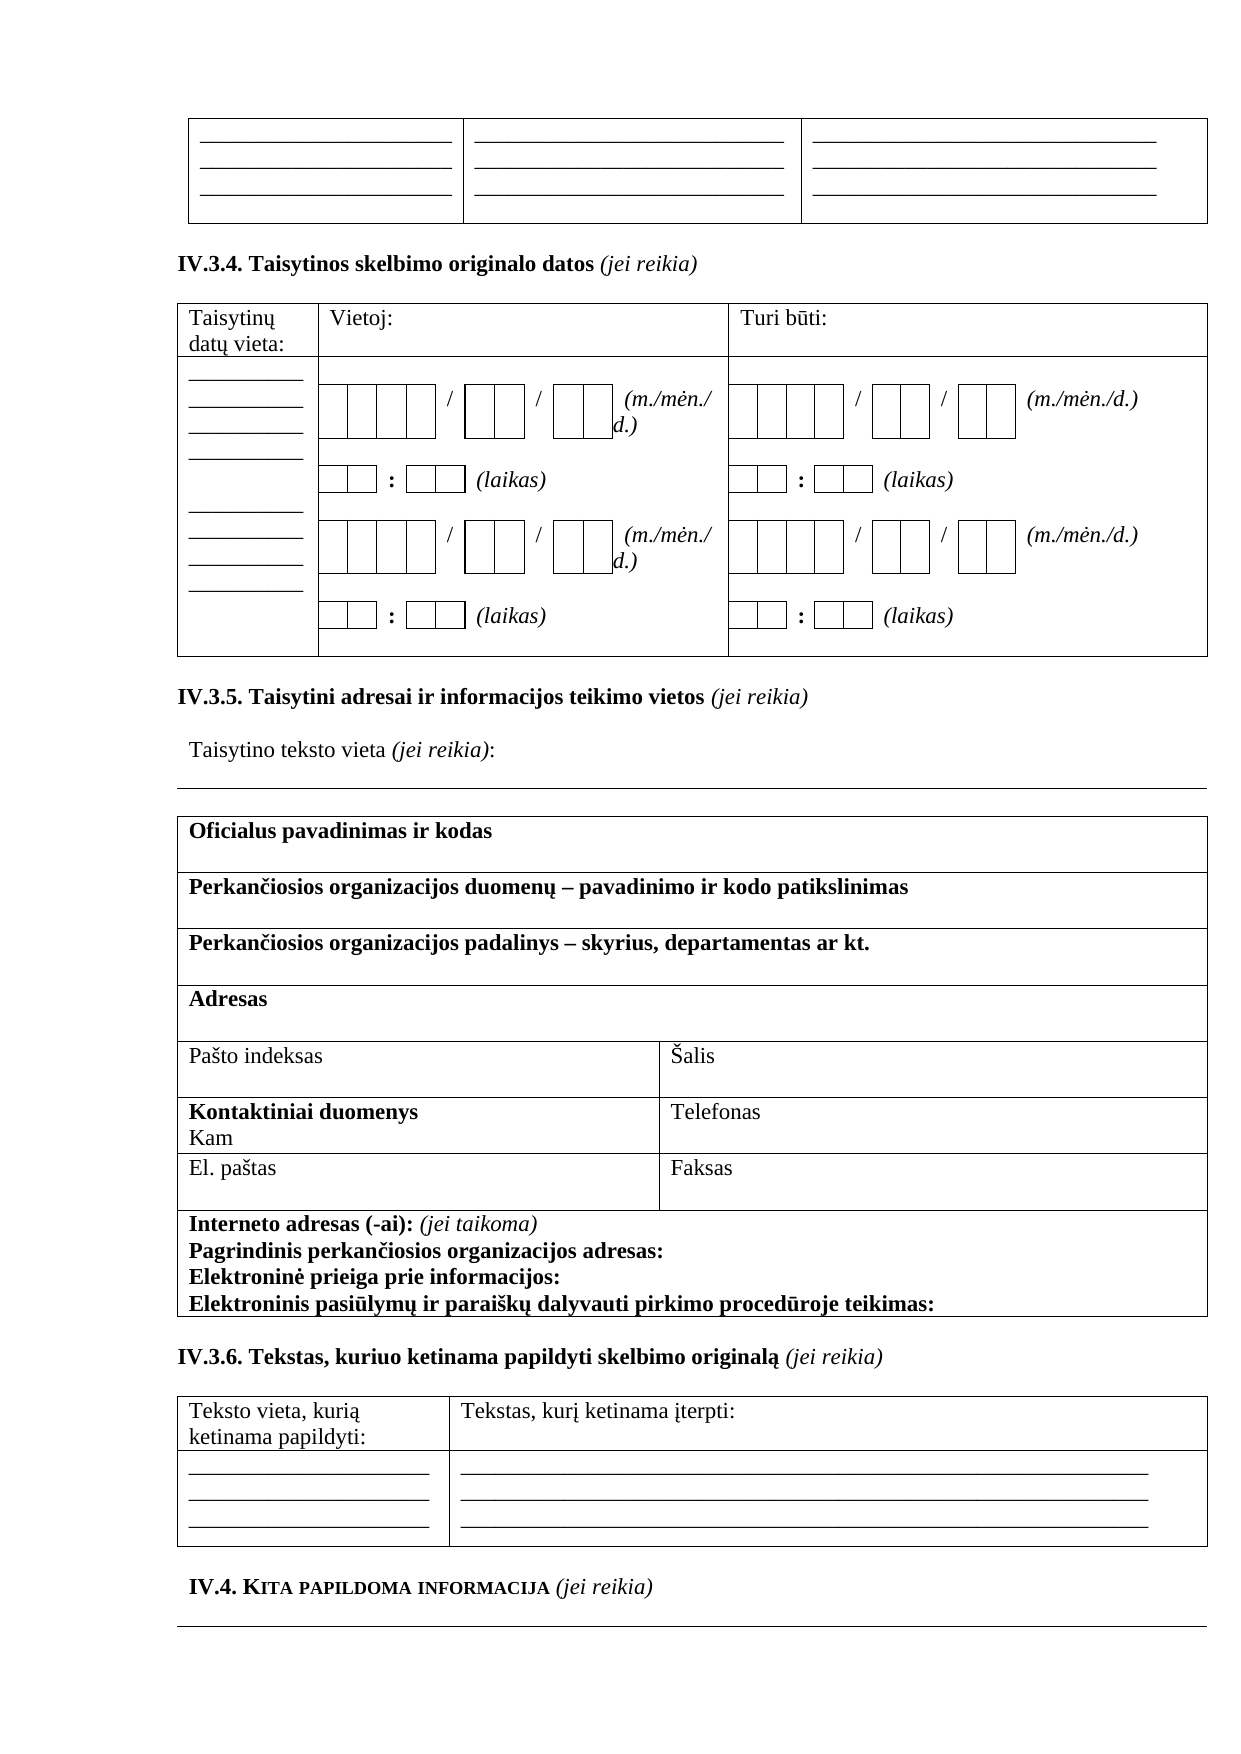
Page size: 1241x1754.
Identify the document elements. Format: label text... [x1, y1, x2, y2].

table_cell [319, 492, 728, 519]
table_cell : [377, 465, 406, 492]
table_cell [815, 466, 843, 492]
table_cell [844, 466, 872, 492]
table_cell (m./mėn./d.) [613, 520, 728, 573]
table_cell [729, 385, 757, 437]
table_cell [554, 385, 583, 437]
table_cell [554, 521, 583, 573]
table_cell [584, 385, 612, 437]
table_cell [729, 492, 1207, 519]
table_cell (m./mėn./d.) [1016, 384, 1207, 437]
table_cell Telefonas [660, 1098, 1207, 1153]
table_cell [319, 521, 347, 573]
table_cell [348, 521, 376, 573]
table_cell Kontaktiniai duomenys Kam [178, 1098, 659, 1153]
table_cell [319, 466, 347, 492]
table_cell [987, 521, 1015, 573]
table_cell [758, 466, 786, 492]
table_cell [787, 385, 814, 437]
table_cell [495, 521, 524, 573]
table_cell Faksas [660, 1154, 1207, 1209]
table_cell / [930, 520, 958, 573]
table_cell : [787, 601, 814, 628]
table_cell Perkančiosios organizacijos padalinys – skyrius, departamentas ar kt. [178, 929, 1207, 984]
table_cell / [930, 384, 958, 437]
table_cell : [787, 465, 814, 492]
table_cell [873, 385, 900, 437]
table_cell [959, 385, 986, 437]
table_cell [729, 628, 1207, 656]
table_cell [815, 385, 843, 437]
table_cell [901, 385, 929, 437]
table_cell [729, 466, 757, 492]
table_cell [377, 385, 406, 437]
table_header Vietoj: [319, 304, 728, 356]
table_cell (laikas) [466, 465, 728, 492]
table_cell ______________________ ______________________ ______________________ [189, 119, 463, 222]
table_cell / [525, 520, 553, 573]
table_cell [901, 521, 929, 573]
table_cell [815, 602, 843, 628]
table_cell (m./mėn./d.) [613, 384, 728, 437]
table_cell [729, 438, 1207, 465]
table_cell [319, 385, 347, 437]
table_cell El. paštas [178, 1154, 659, 1209]
table_cell [319, 357, 728, 384]
table_cell [844, 602, 872, 628]
table_cell [466, 521, 494, 573]
table_cell [319, 602, 347, 628]
text IV.3.4. Taisytinos skelbimo originalo datos (jei reikia) [177, 250, 1181, 276]
table_cell Perkančiosios organizacijos duomenų – pavadinimo ir kodo patikslinimas [178, 873, 1207, 928]
table_cell [466, 385, 494, 437]
table_cell [177, 762, 1207, 788]
table_cell (laikas) [873, 601, 1207, 628]
table_cell __________ __________ ____________________ ________________________________________ [178, 357, 318, 656]
table_cell / [436, 384, 464, 437]
table_cell [729, 521, 757, 573]
table_header Tekstas, kurį ketinama įterpti: [450, 1397, 1207, 1450]
table_cell ____________________________________________________________ ____________________________________________________________ ____________________________________________________________ [450, 1451, 1207, 1546]
table_header Teksto vieta, kurią ketinama papildyti: [178, 1397, 449, 1450]
table_header Taisytinų datų vieta: [178, 304, 318, 356]
table_cell [959, 521, 986, 573]
table_cell [407, 385, 435, 437]
table_cell [348, 385, 376, 437]
table_cell [758, 385, 786, 437]
table_cell [348, 466, 376, 492]
table_cell Adresas [178, 986, 1207, 1041]
table_cell [758, 602, 786, 628]
table_cell / [844, 384, 872, 437]
text IV.3.6. Tekstas, kuriuo ketinama papildyti skelbimo originalą (jei reikia) [177, 1343, 1181, 1370]
table_cell Interneto adresas (-ai): (jei taikoma) Pagrindinis perkančiosios organizacijos adresas: Elektroninė prieiga prie informacijos: Elektroninis pasiūlymų ir paraiškų dalyvauti pirkimo procedūroje teikimas: [178, 1211, 1207, 1316]
table_cell [177, 1600, 1207, 1626]
table_header Turi būti: [729, 304, 1207, 356]
table_cell [319, 438, 728, 465]
table_cell [377, 521, 406, 573]
table_cell [407, 521, 435, 573]
table_cell (m./mėn./d.) [1016, 520, 1207, 573]
table_cell / [436, 520, 464, 573]
table_cell [436, 602, 464, 628]
table_cell [319, 573, 728, 601]
table_cell [319, 628, 728, 656]
table_cell ______________________________ ______________________________ ______________________________ [802, 119, 1207, 222]
table_cell (laikas) [466, 601, 728, 628]
table_cell _____________________ _____________________ _____________________ [178, 1451, 449, 1546]
table_cell [348, 602, 376, 628]
table_cell Šalis [660, 1042, 1207, 1097]
table_cell [407, 466, 435, 492]
table_header Taisytino teksto vieta (jei reikia): [177, 736, 1207, 762]
table_header IV.4. Kita papildoma informacija (jei reikia) [177, 1574, 1207, 1600]
table_cell ___________________________ ___________________________ ___________________________ [464, 119, 801, 222]
table_cell [987, 385, 1015, 437]
table_cell : [377, 601, 406, 628]
table_cell [758, 521, 786, 573]
table_cell / [844, 520, 872, 573]
table_cell [729, 602, 757, 628]
table_cell [787, 521, 814, 573]
table_header Oficialus pavadinimas ir kodas [178, 817, 1207, 872]
text IV.3.5. Taisytini adresai ir informacijos teikimo vietos (jei reikia) [177, 683, 1181, 709]
table_cell [436, 466, 464, 492]
table_cell [729, 573, 1207, 601]
table_cell [873, 521, 900, 573]
table_cell / [525, 384, 553, 437]
table_cell (laikas) [873, 465, 1207, 492]
table_cell [729, 357, 1207, 384]
table_cell [495, 385, 524, 437]
table_cell [815, 521, 843, 573]
table_cell [407, 602, 435, 628]
table_cell [584, 521, 612, 573]
table_cell Pašto indeksas [178, 1042, 659, 1097]
